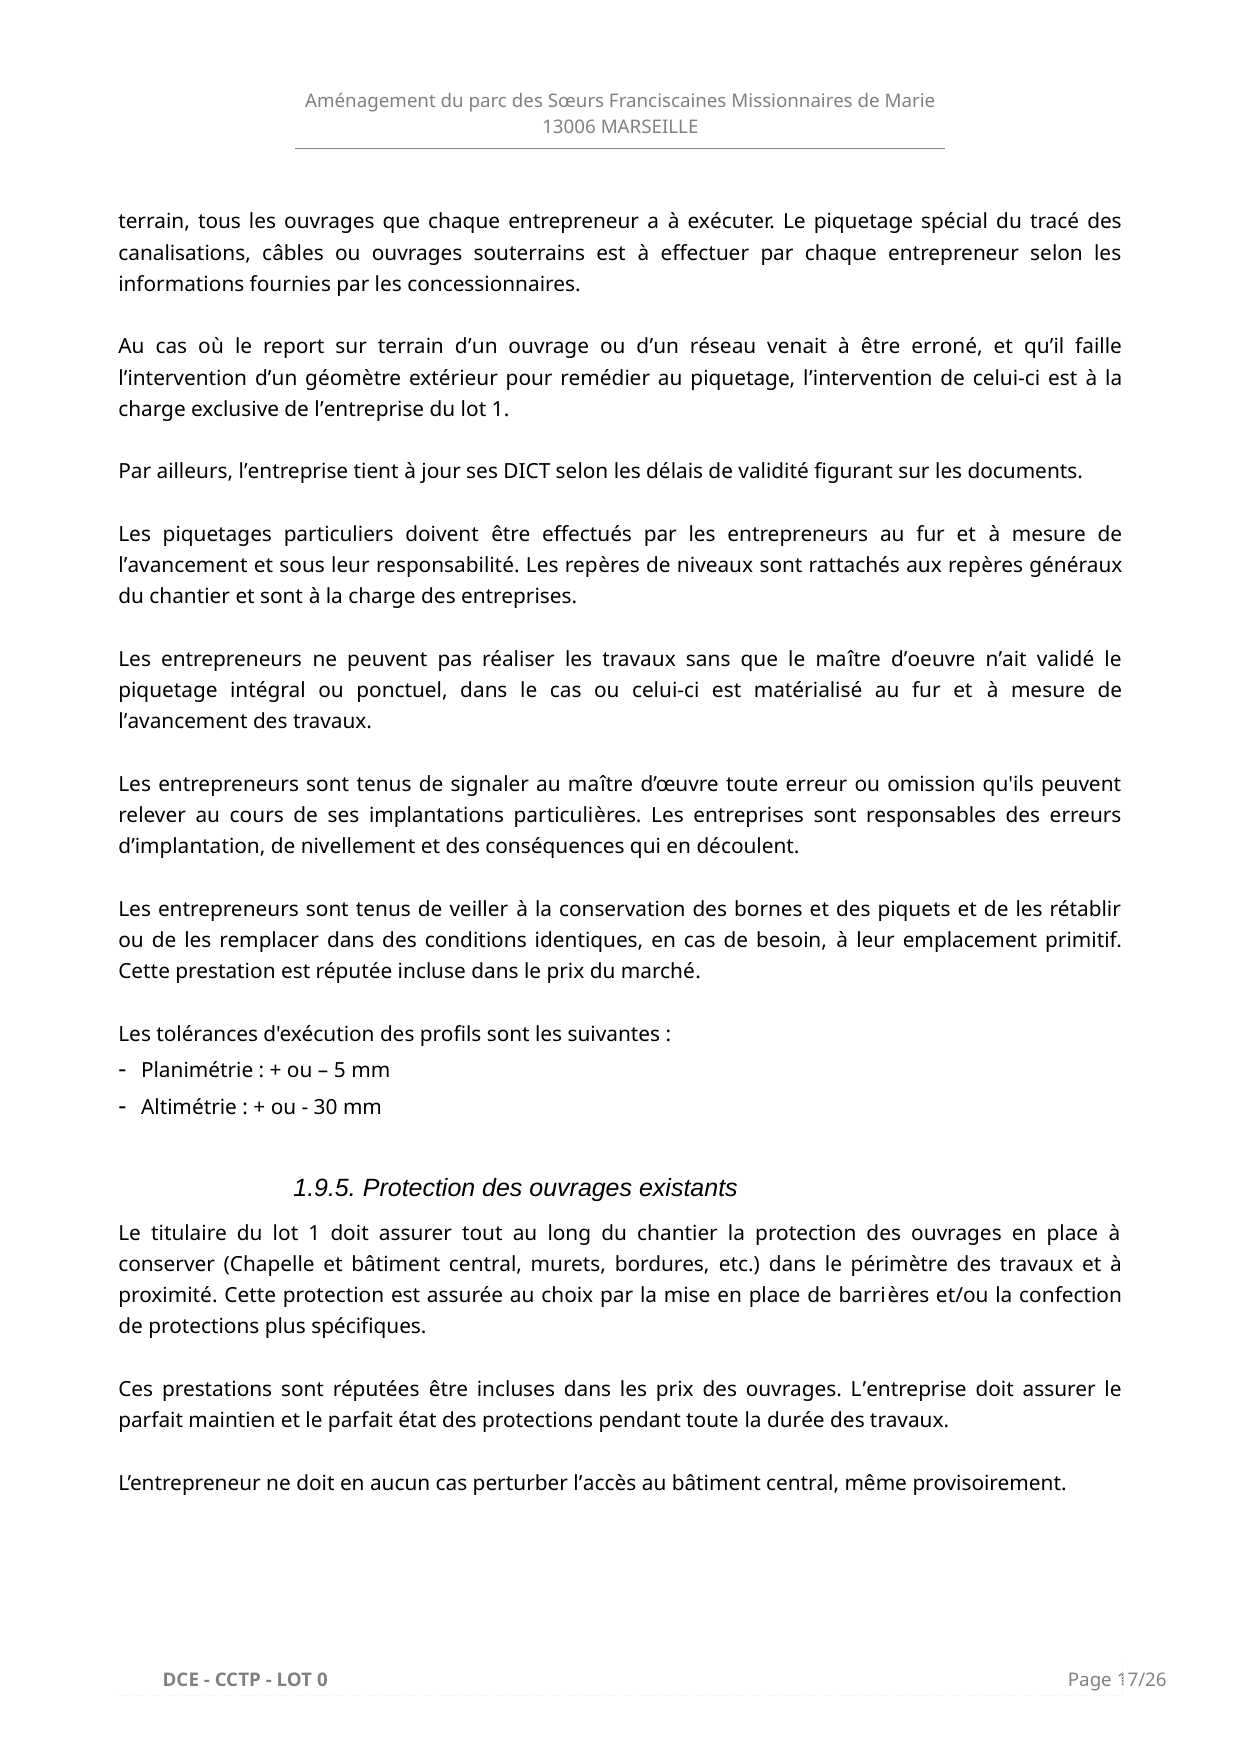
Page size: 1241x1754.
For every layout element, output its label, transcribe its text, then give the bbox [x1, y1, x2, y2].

text Au cas où le report sur terrain d’un ouvrage ou d’un réseau venait à être erroné, et qu’il faille l’intervention d’un géomètre extérieur pour remédier au piquetage, l’intervention de celui-ci est à la charge exclusive de l’entreprise du lot 1. [118, 332, 1122, 423]
text Le titulaire du lot 1 doit assurer tout au long du chantier la protection des ouvrages en place à conserver (Chapelle et bâtiment central, murets, bordures, etc.) dans le périmètre des travaux et à proximité. Cette protection est assurée au choix par la mise en place de barrières et/ou la confection de protections plus spécifiques. [118, 1218, 1122, 1340]
text Les entrepreneurs sont tenus de veiller à la conservation des bornes et des piquets et de les rétablir ou de les remplacer dans des conditions identiques, en cas de besoin, à leur emplacement primitif. Cette prestation est réputée incluse dans le prix du marché. [118, 894, 1122, 985]
text Par ailleurs, l’entreprise tient à jour ses DICT selon les délais de validité figurant sur les documents. [118, 457, 1122, 485]
text Les piquetages particuliers doivent être effectués par les entrepreneurs au fur et à mesure de l’avancement et sous leur responsabilité. Les repères de niveaux sont rattachés aux repères généraux du chantier et sont à la charge des entreprises. [118, 519, 1122, 610]
text Les entrepreneurs ne peuvent pas réaliser les travaux sans que le maître d’oeuvre n’ait validé le piquetage intégral ou ponctuel, dans le cas ou celui-ci est matérialisé au fur et à mesure de l’avancement des travaux. [118, 644, 1122, 735]
text terrain, tous les ouvrages que chaque entrepreneur a à exécuter. Le piquetage spécial du tracé des canalisations, câbles ou ouvrages souterrains est à effectuer par chaque entrepreneur selon les informations fournies par les concessionnaires. [118, 207, 1122, 298]
list Planimétrie : + ou – 5 mm [118, 1050, 1122, 1084]
subtitle Protection des ouvrages existants [118, 1173, 1122, 1201]
text Ces prestations sont réputées être incluses dans les prix des ouvrages. L’entreprise doit assurer le parfait maintien et le parfait état des protections pendant toute la durée des travaux. [118, 1374, 1122, 1434]
text L’entrepreneur ne doit en aucun cas perturber l’accès au bâtiment central, même provisoirement. [118, 1468, 1122, 1496]
text Les entrepreneurs sont tenus de signaler au maître d’œuvre toute erreur ou omission qu'ils peuvent relever au cours de ses implantations particulières. Les entreprises sont responsables des erreurs d’implantation, de nivellement et des conséquences qui en découlent. [118, 769, 1122, 860]
list Altimétrie : + ou - 30 mm [118, 1088, 1122, 1122]
text Les tolérances d'exécution des profils sont les suivantes : [118, 1019, 1122, 1048]
